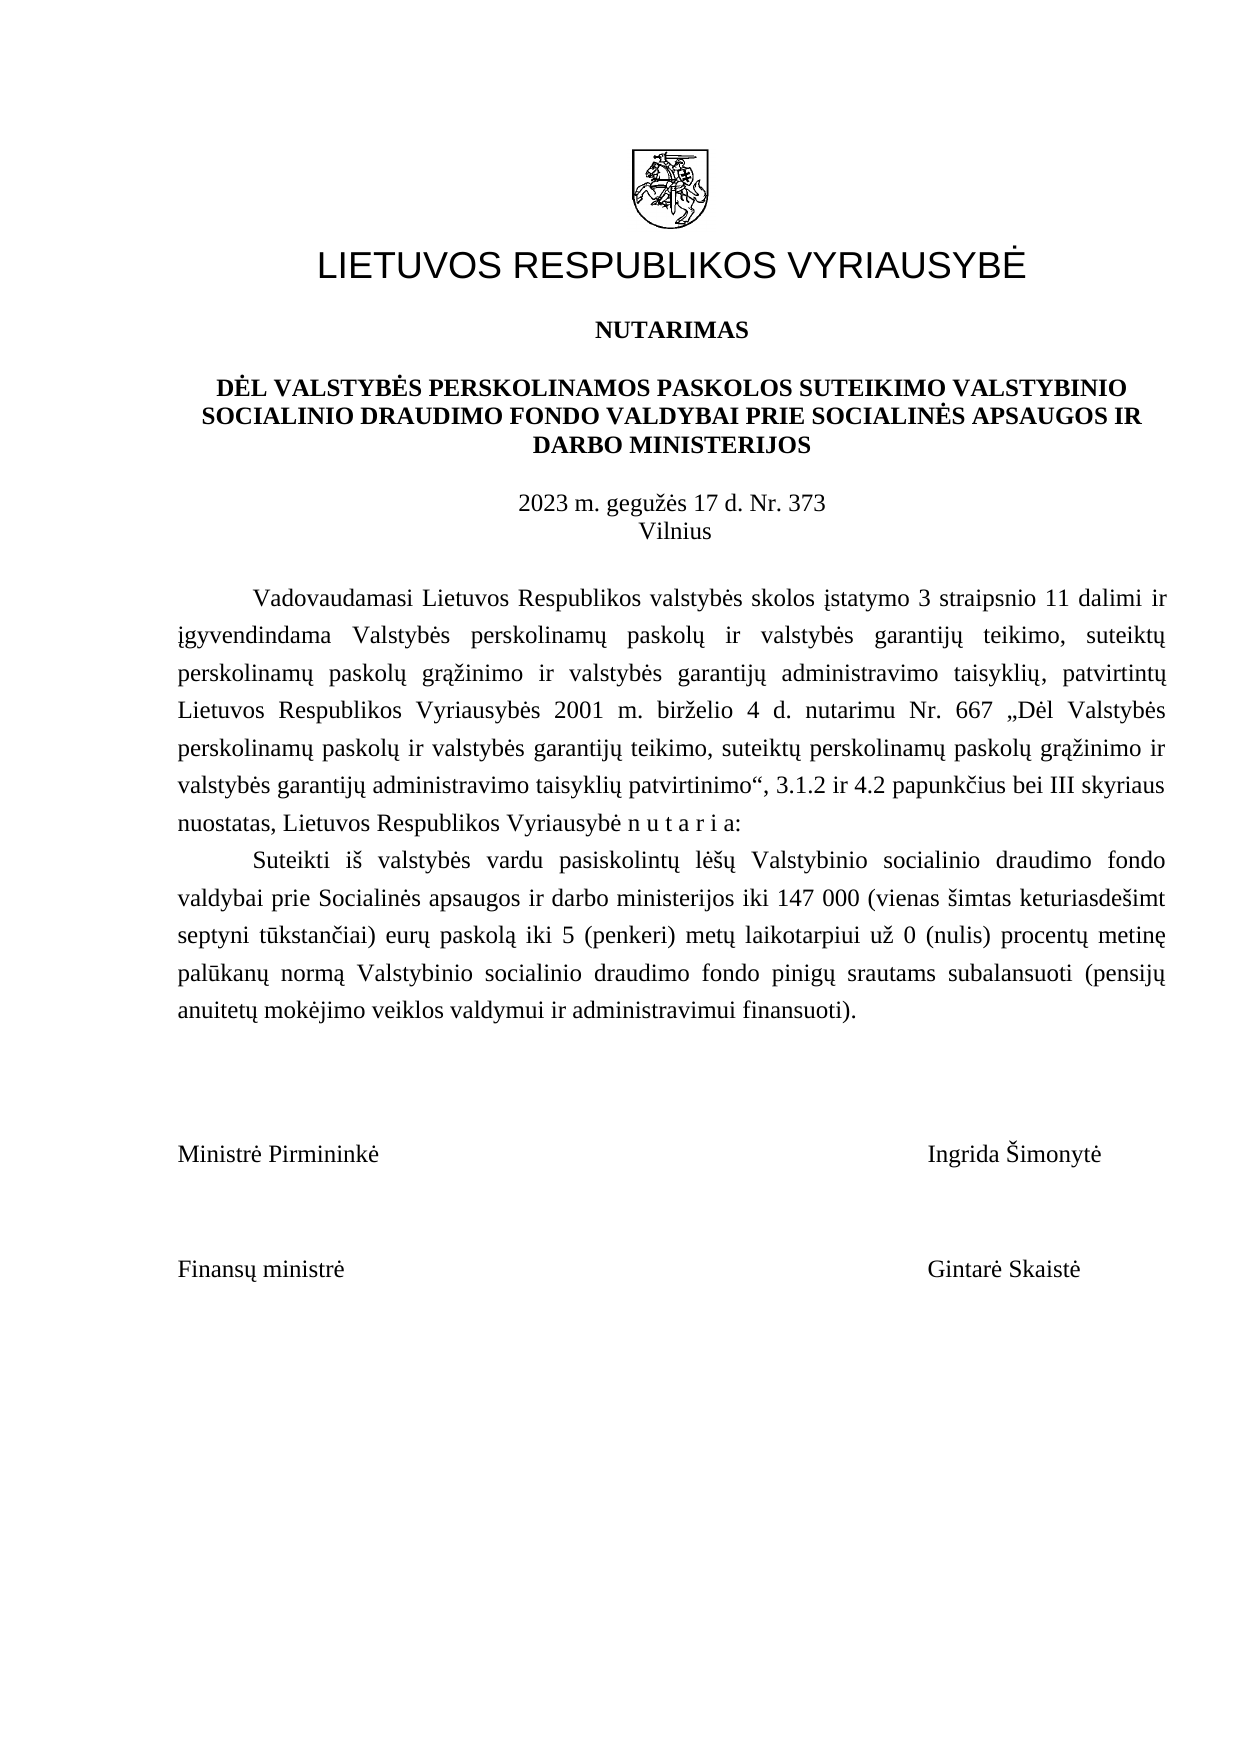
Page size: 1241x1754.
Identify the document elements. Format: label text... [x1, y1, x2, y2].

subtitle Vilnius [177, 516, 1172, 545]
text Finansų ministrė Gintarė Skaistė [177, 1254, 1167, 1283]
text 2023 m. gegužės 17 d. Nr. 373 [177, 488, 1167, 516]
text nutarimas [177, 315, 1167, 344]
text DĖL VALSTYBĖS PERSKOLINAMOS PASKOLOS SUTEIKIMO VALSTYBINIO SOCIALINIO DRAUDIMO FONDO VALDYBAI PRIE SOCIALINĖS APSAUGOS IR DARBO MINISTERIJOS [177, 373, 1167, 459]
text Vadovaudamasi Lietuvos Respublikos valstybės skolos įstatymo 3 straipsnio 11 dalimi ir įgyvendindama Valstybės perskolinamų paskolų ir valstybės garantijų teikimo, suteiktų perskolinamų paskolų grąžinimo ir valstybės garantijų administravimo taisyklių, patvirtintų Lietuvos Respublikos Vyriausybės 2001 m. birželio 4 d. nutarimu Nr. 667 „Dėl Valstybės perskolinamų paskolų ir valstybės garantijų teikimo, suteiktų perskolinamų paskolų grąžinimo ir valstybės garantijų administravimo taisyklių patvirtinimo“, 3.1.2 ir 4.2 papunkčius bei III skyriaus nuostatas, Lietuvos Respublikos Vyriausybė n u t a r i a: [177, 574, 1167, 836]
text Suteikti iš valstybės vardu pasiskolintų lėšų Valstybinio socialinio draudimo fondo valdybai prie Socialinės apsaugos ir darbo ministerijos iki 147 000 (vienas šimtas keturiasdešimt septyni tūkstančiai) eurų paskolą iki 5 (penkeri) metų laikotarpiui už 0 (nulis) procentų metinę palūkanų normą Valstybinio socialinio draudimo fondo pinigų srautams subalansuoti (pensijų anuitetų mokėjimo veiklos valdymui ir administravimui finansuoti). [177, 836, 1167, 1024]
text Ministrė Pirmininkė Ingrida Šimonytė [177, 1139, 1167, 1168]
text Lietuvos Respublikos Vyriausybė [177, 243, 1167, 286]
